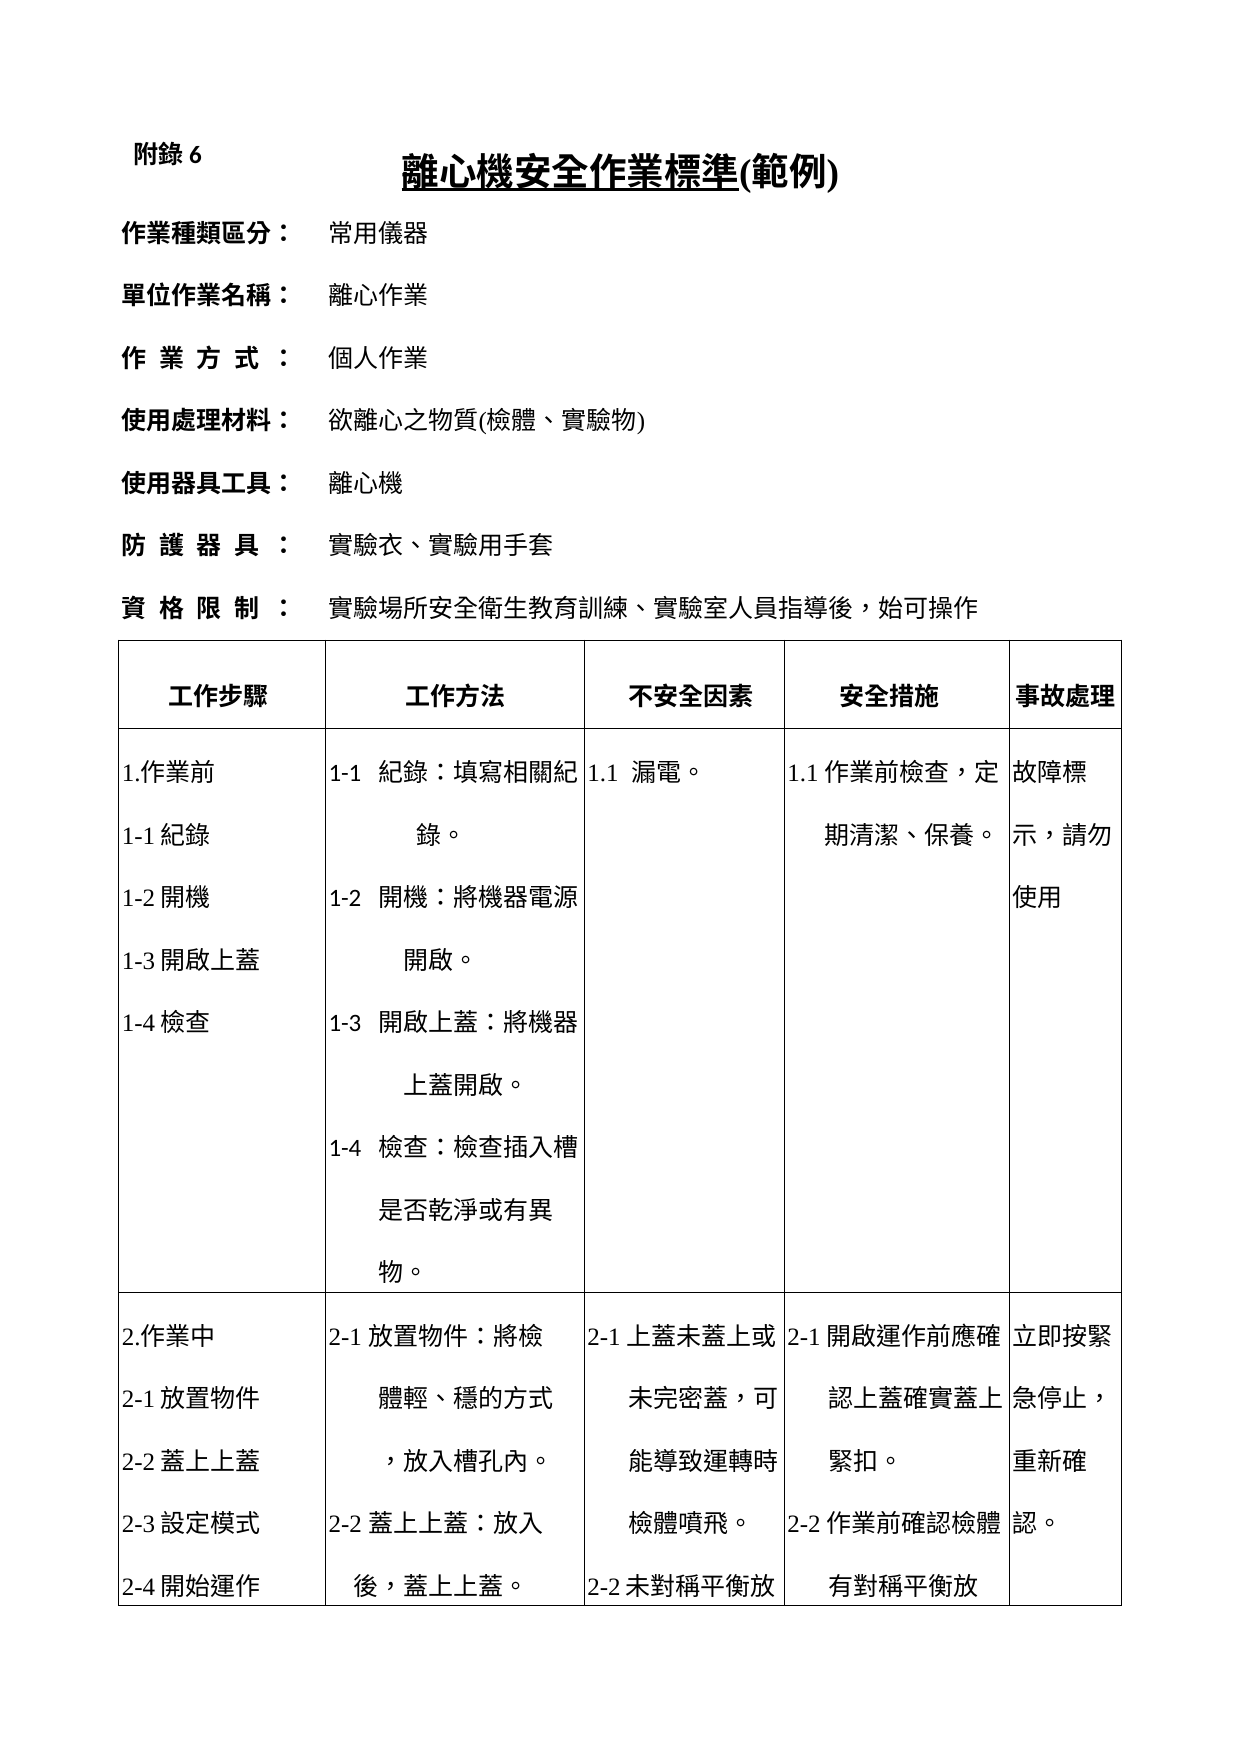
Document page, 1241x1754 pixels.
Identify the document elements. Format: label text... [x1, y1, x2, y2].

table_cell 不安全因素 [585, 641, 784, 728]
table_cell 2-1 開啟運作前應確認上蓋確實蓋上緊扣。 2-2 作業前確認檢體有對稱平衡放 [785, 1293, 1009, 1605]
table_cell 工作方法 [326, 641, 584, 728]
table_cell 2.作業中 2-1放置物件 2-2蓋上上蓋 2-3設定模式 2-4開始運作 [119, 1293, 325, 1605]
table_cell 作 業 方 式 ： [119, 315, 325, 377]
table_cell 1.作業前 1-1紀錄 1-2開機 1-3開啟上蓋 1-4檢查 [119, 729, 325, 1292]
table_cell 2-1 放置物件：將檢 體輕、穩的方式 ，放入槽孔內。 2-2 蓋上上蓋：放入 後，蓋上上蓋。 [326, 1293, 584, 1605]
table_cell 使用器具工具： [119, 440, 325, 502]
table_cell 使用處理材料： [119, 377, 325, 439]
table_cell 個人作業 [325, 315, 1122, 377]
table_cell 作業前檢查，定期清潔、保養。 [785, 729, 1009, 1292]
table_cell 資 格 限 制 ： [119, 565, 325, 639]
table_cell 立即按緊急停止，重新確認。 [1010, 1293, 1121, 1605]
table_cell 離心機 [325, 440, 1122, 502]
table_cell 實驗場所安全衛生教育訓練、實驗室人員指導後，始可操作 [325, 565, 1122, 639]
text 附錄 6 [133, 134, 223, 170]
table_cell 2-1 上蓋未蓋上或未完密蓋，可能導致運轉時檢體噴飛。 2-2未對稱平衡放 [585, 1293, 784, 1605]
table_cell 故障標示，請勿使用 [1010, 729, 1121, 1292]
table_header 作業種類區分： [119, 190, 325, 252]
table_cell 離心作業 [325, 252, 1122, 314]
table_cell 安全措施 [785, 641, 1009, 728]
table_cell 漏電。 [585, 729, 784, 1292]
text 離心機安全作業標準(範例) [118, 127, 1122, 189]
table_cell 工作步驟 [119, 641, 325, 728]
table_header 常用儀器 [325, 190, 1122, 252]
table_cell 欲離心之物質(檢體、實驗物) [325, 377, 1122, 439]
table_cell 事故處理 [1010, 641, 1121, 728]
table_cell 紀錄：填寫相關紀 錄。 開機：將機器電源 開啟。 開啟上蓋：將機器 上蓋開啟。 檢查：檢查插入槽是否乾淨或有異物。 [326, 729, 584, 1292]
table_cell 單位作業名稱： [119, 252, 325, 314]
table_cell 實驗衣、實驗用手套 [325, 502, 1122, 564]
table_cell 防 護 器 具 ： [119, 502, 325, 564]
